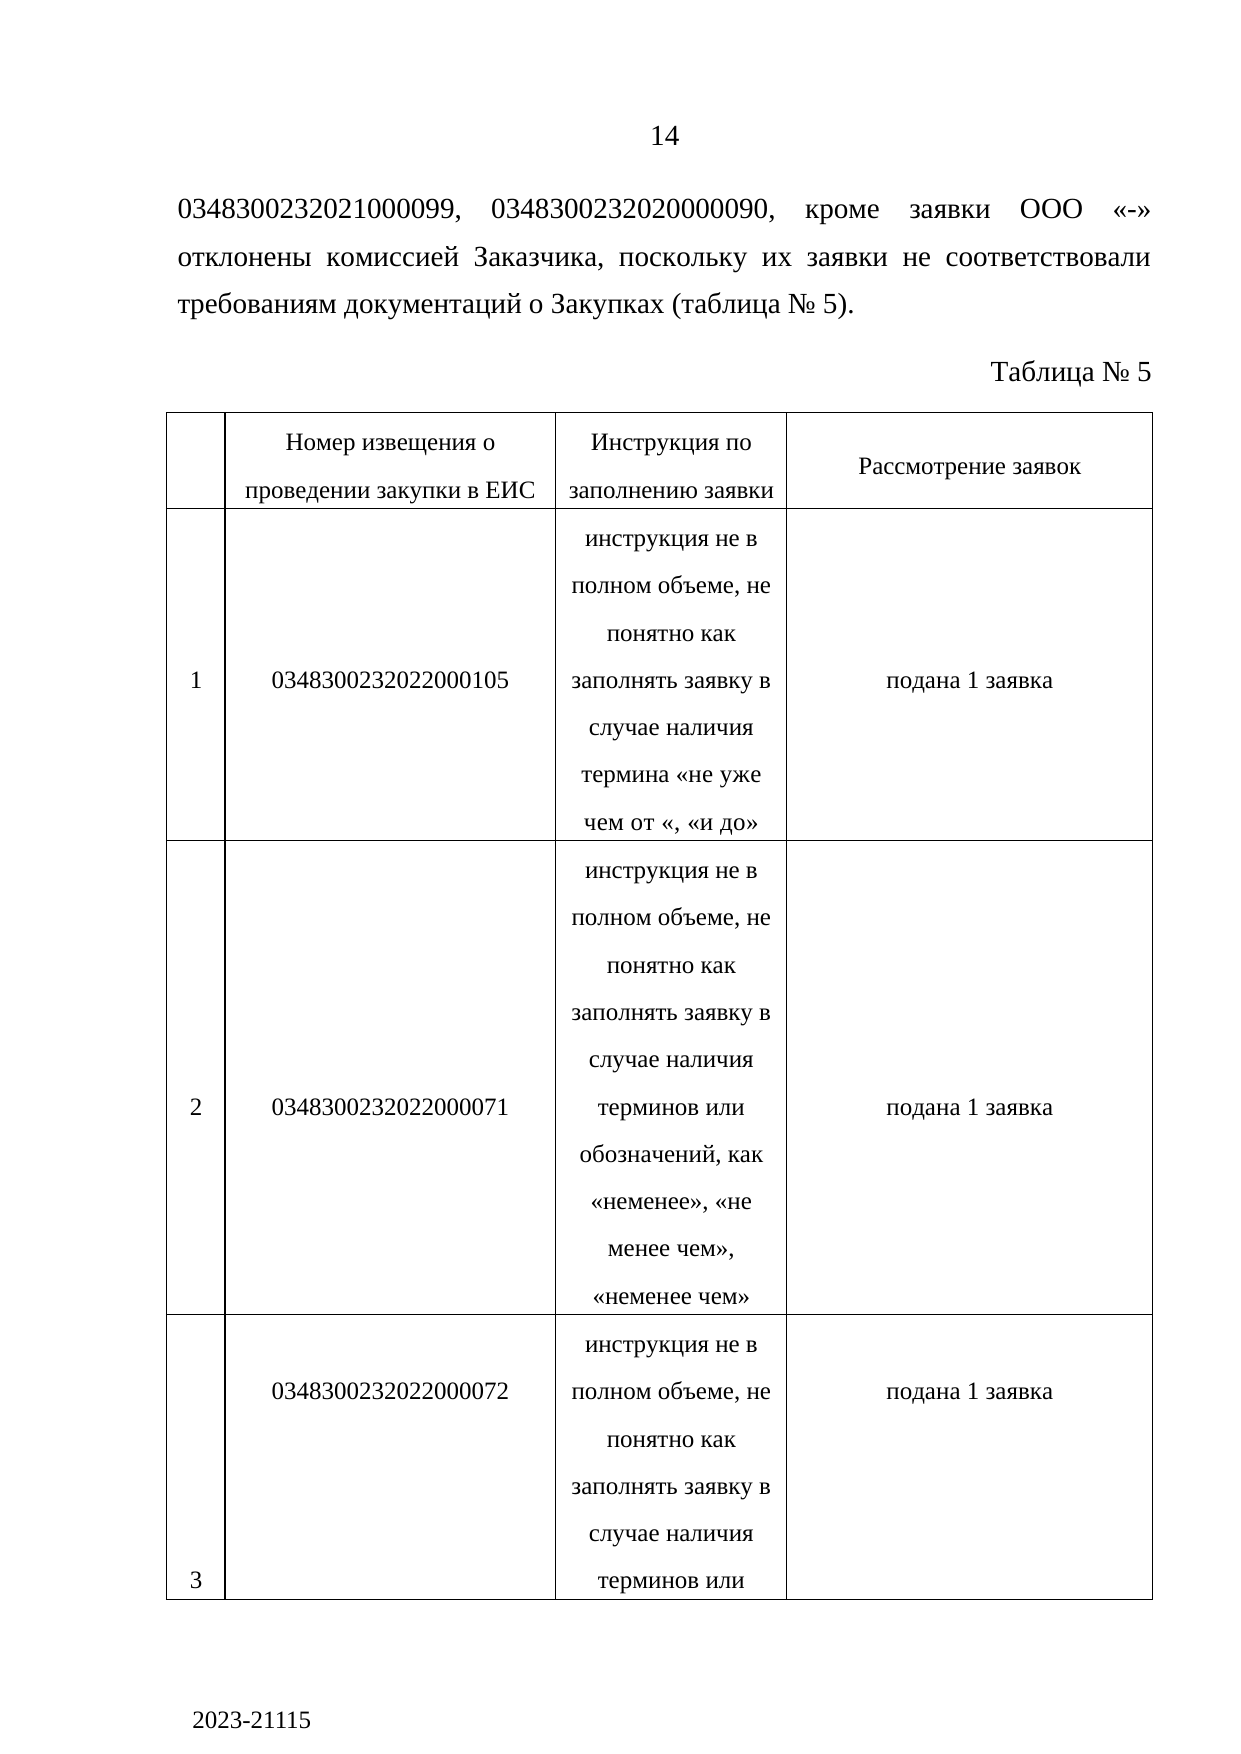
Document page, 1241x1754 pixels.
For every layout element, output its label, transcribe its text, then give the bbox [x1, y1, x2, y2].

table_cell подана 1 заявка [787, 1315, 1152, 1598]
table_cell подана 1 заявка [787, 841, 1152, 1314]
table_cell 2 [167, 841, 224, 1314]
text 0348300232021000099, 0348300232020000090, кроме заявки ООО «-» отклонены комиссией Заказчика, поскольку их заявки не соответствовали требованиям документаций о Закупках (таблица № 5). [177, 181, 1152, 323]
table_cell инструкция не в полном объеме, не понятно как заполнять заявку в случае наличия терминов или обозначений, как «неменее», «не менее чем», «нeменее чем» [556, 841, 786, 1314]
table_cell 0348300232022000105 [226, 509, 555, 840]
table_header Рассмотрение заявок [787, 413, 1152, 508]
table_cell инструкция не в полном объеме, не понятно как заполнять заявку в случае наличия терминов или [556, 1315, 786, 1598]
table_header [167, 413, 224, 508]
table_cell 0348300232022000071 [226, 841, 555, 1314]
table_cell 3 [167, 1315, 224, 1598]
table_cell подана 1 заявка [787, 509, 1152, 840]
table_header Инструкция по заполнению заявки [556, 413, 786, 508]
table_cell 1 [167, 509, 224, 840]
table_cell инструкция не в полном объеме, не понятно как заполнять заявку в случае наличия термина «не уже чем от «, «и до» [556, 509, 786, 840]
table_cell 0348300232022000072 [226, 1315, 555, 1598]
text Таблица № 5 [177, 344, 1152, 391]
table_header Номер извещения о проведении закупки в ЕИС [226, 413, 555, 508]
